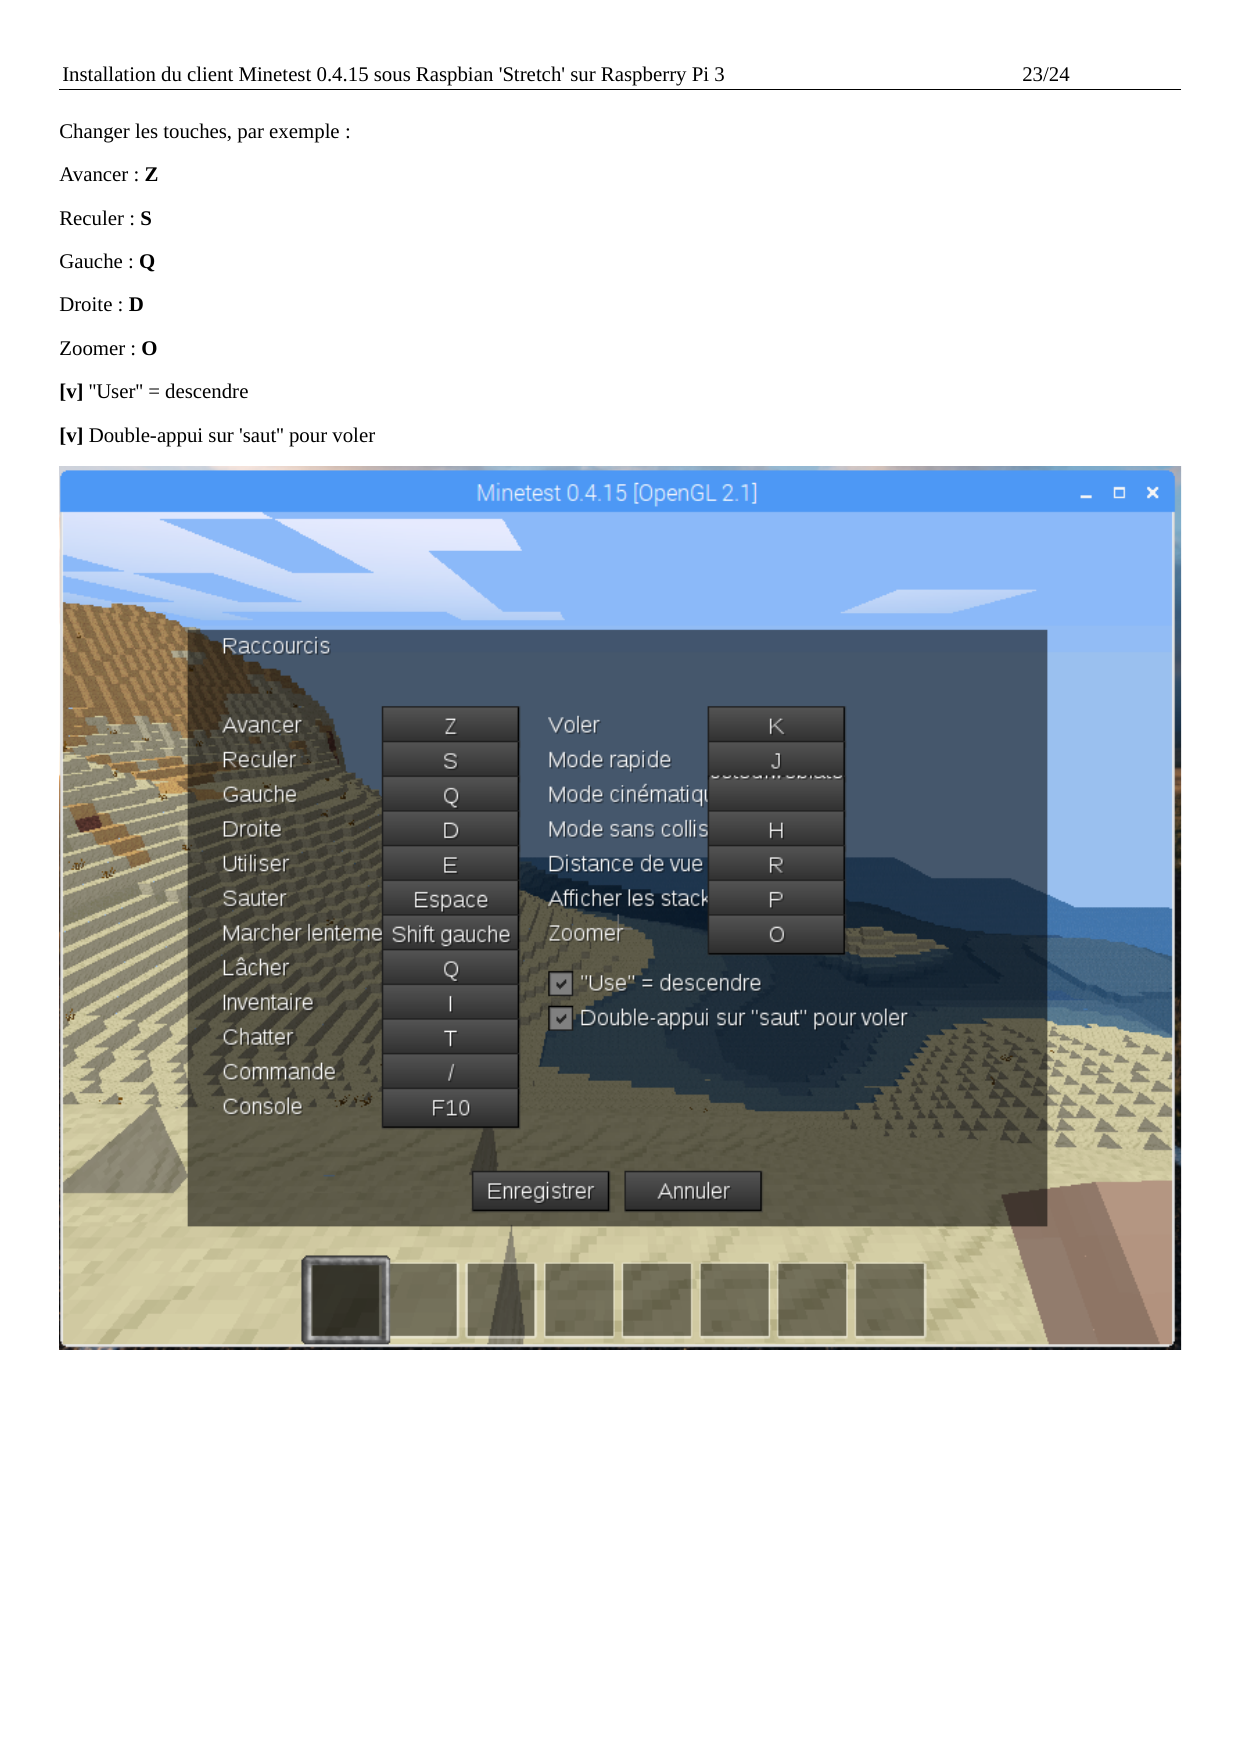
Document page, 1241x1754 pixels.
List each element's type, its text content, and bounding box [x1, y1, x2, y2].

text Avancer : Z [59, 162, 1181, 186]
text Gauche : Q [59, 249, 1181, 273]
text [v] Double-appui sur 'saut'' pour voler [59, 423, 1181, 447]
picture [59, 466, 1182, 1350]
text Reculer : S [59, 205, 1181, 229]
text [v] ''User'' = descendre [59, 379, 1181, 403]
text Zoomer : O [59, 336, 1181, 360]
text Droite : D [59, 292, 1181, 316]
text Changer les touches, par exemple : [59, 118, 1181, 143]
